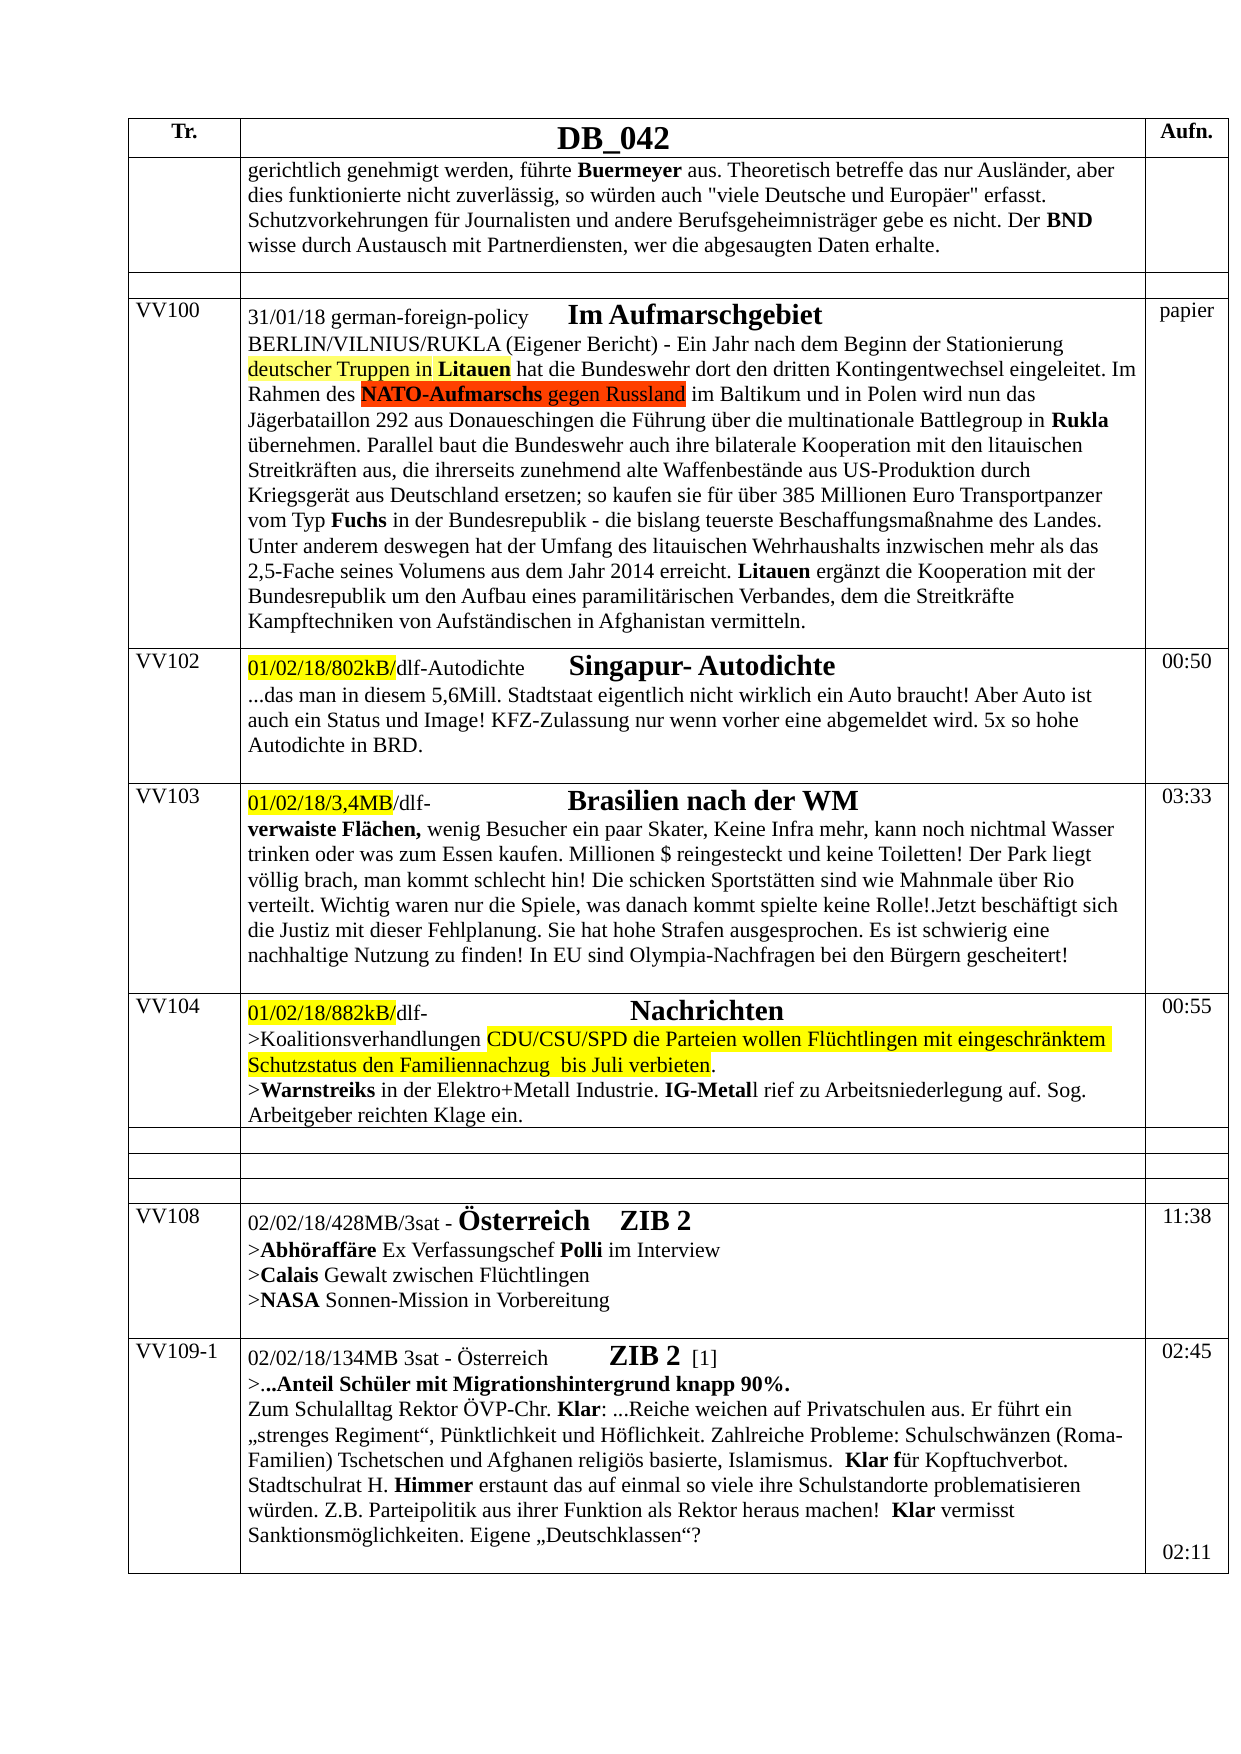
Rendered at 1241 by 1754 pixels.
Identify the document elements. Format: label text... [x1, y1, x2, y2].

table_cell [1146, 1154, 1228, 1178]
table_cell [129, 158, 240, 272]
table_cell 03:33 [1146, 784, 1228, 993]
table_cell 11:38 [1146, 1204, 1228, 1338]
table_cell [241, 273, 1145, 297]
table_cell 02:45 02:11 [1146, 1339, 1228, 1573]
table_cell VV104 [129, 994, 240, 1127]
table_cell gerichtlich genehmigt werden, führte Buermeyer aus. Theoretisch betreffe das nur Ausländer, aber dies funktionierte nicht zuverlässig, so würden auch "viele Deutsche und Europäer" erfasst. Schutzvorkehrungen für Journalisten und andere Berufsgeheimnisträger gebe es nicht. Der BND wisse durch Austausch mit Partnerdiensten, wer die abgesaugten Daten erhalte. [241, 158, 1145, 272]
table_cell [241, 1128, 1145, 1152]
table_cell 01/02/18/802kB/dlf-Autodichte Singapur- Autodichte ...das man in diesem 5,6Mill. Stadtstaat eigentlich nicht wirklich ein Auto braucht! Aber Auto ist auch ein Status und Image! KFZ-Zulassung nur wenn vorher eine abgemeldet wird. 5x so hohe Autodichte in BRD. [241, 649, 1145, 783]
table_cell VV109-1 [129, 1339, 240, 1573]
table_cell [129, 273, 240, 297]
table_cell 01/02/18/3,4MB/dlf- Brasilien nach der WM verwaiste Flächen, wenig Besucher ein paar Skater, Keine Infra mehr, kann noch nichtmal Wasser trinken oder was zum Essen kaufen. Millionen $ reingesteckt und keine Toiletten! Der Park liegt völlig brach, man kommt schlecht hin! Die schicken Sportstätten sind wie Mahnmale über Rio verteilt. Wichtig waren nur die Spiele, was danach kommt spielte keine Rolle!.Jetzt beschäftigt sich die Justiz mit dieser Fehlplanung. Sie hat hohe Strafen ausgesprochen. Es ist schwierig eine nachhaltige Nutzung zu finden! In EU sind Olympia-Nachfragen bei den Bürgern gescheitert! [241, 784, 1145, 993]
table_cell [129, 1179, 240, 1203]
table_cell 00:55 [1146, 994, 1228, 1127]
table_cell 31/01/18 german-foreign-policy Im Aufmarschgebiet BERLIN/VILNIUS/RUKLA (Eigener Bericht) - Ein Jahr nach dem Beginn der Stationierung deutscher Truppen in Litauen hat die Bundeswehr dort den dritten Kontingentwechsel eingeleitet. Im Rahmen des NATO-Aufmarschs gegen Russland im Baltikum und in Polen wird nun das Jägerbataillon 292 aus Donaueschingen die Führung über die multinationale Battlegroup in Rukla übernehmen. Parallel baut die Bundeswehr auch ihre bilaterale Kooperation mit den litauischen Streitkräften aus, die ihrerseits zunehmend alte Waffenbestände aus US-Produktion durch Kriegsgerät aus Deutschland ersetzen; so kaufen sie für über 385 Millionen Euro Transportpanzer vom Typ Fuchs in der Bundesrepublik - die bislang teuerste Beschaffungsmaßnahme des Landes. Unter anderem deswegen hat der Umfang des litauischen Wehrhaushalts inzwischen mehr als das 2,5-Fache seines Volumens aus dem Jahr 2014 erreicht. Litauen ergänzt die Kooperation mit der Bundesrepublik um den Aufbau eines paramilitärischen Verbandes, dem die Streitkräfte Kampftechniken von Aufständischen in Afghanistan vermitteln. [241, 299, 1145, 648]
table_cell 02/02/18/428MB/3sat - Österreich ZIB 2 >Abhöraffäre Ex Verfassungschef Polli im Interview >Calais Gewalt zwischen Flüchtlingen >NASA Sonnen-Mission in Vorbereitung [241, 1204, 1145, 1338]
table_cell [1146, 273, 1228, 297]
table_cell VV100 [129, 299, 240, 648]
table_cell [129, 1154, 240, 1178]
table_cell [241, 1179, 1145, 1203]
table_cell [1146, 1128, 1228, 1152]
table_cell [241, 1154, 1145, 1178]
table_cell 01/02/18/882kB/dlf- Nachrichten >Koalitionsverhandlungen CDU/CSU/SPD die Parteien wollen Flüchtlingen mit eingeschränktem Schutzstatus den Familiennachzug bis Juli verbieten. >Warnstreiks in der Elektro+Metall Industrie. IG-Metall rief zu Arbeitsniederlegung auf. Sog. Arbeitgeber reichten Klage ein. [241, 994, 1145, 1127]
table_cell VV102 [129, 649, 240, 783]
table_cell 00:50 [1146, 649, 1228, 783]
table_cell VV108 [129, 1204, 240, 1338]
table_cell VV103 [129, 784, 240, 993]
table_cell [129, 1128, 240, 1152]
table_cell 02/02/18/134MB 3sat - Österreich ZIB 2 [1] >...Anteil Schüler mit Migrationshintergrund knapp 90%. Zum Schulalltag Rektor ÖVP-Chr. Klar: ...Reiche weichen auf Privatschulen aus. Er führt ein „strenges Regiment“, Pünktlichkeit und Höflichkeit. Zahlreiche Probleme: Schulschwänzen (Roma-Familien) Tschetschen und Afghanen religiös basierte, Islamismus. Klar für Kopftuchverbot. Stadtschulrat H. Himmer erstaunt das auf einmal so viele ihre Schulstandorte problematisieren würden. Z.B. Parteipolitik aus ihrer Funktion als Rektor heraus machen! Klar vermisst Sanktionsmöglichkeiten. Eigene „Deutschklassen“? [241, 1339, 1145, 1573]
table_cell papier [1146, 299, 1228, 648]
table_cell [1146, 158, 1228, 272]
table_header DB_042 [241, 119, 1145, 157]
table_header Aufn. [1146, 119, 1228, 157]
table_header Tr. [129, 119, 240, 157]
table_cell [1146, 1179, 1228, 1203]
